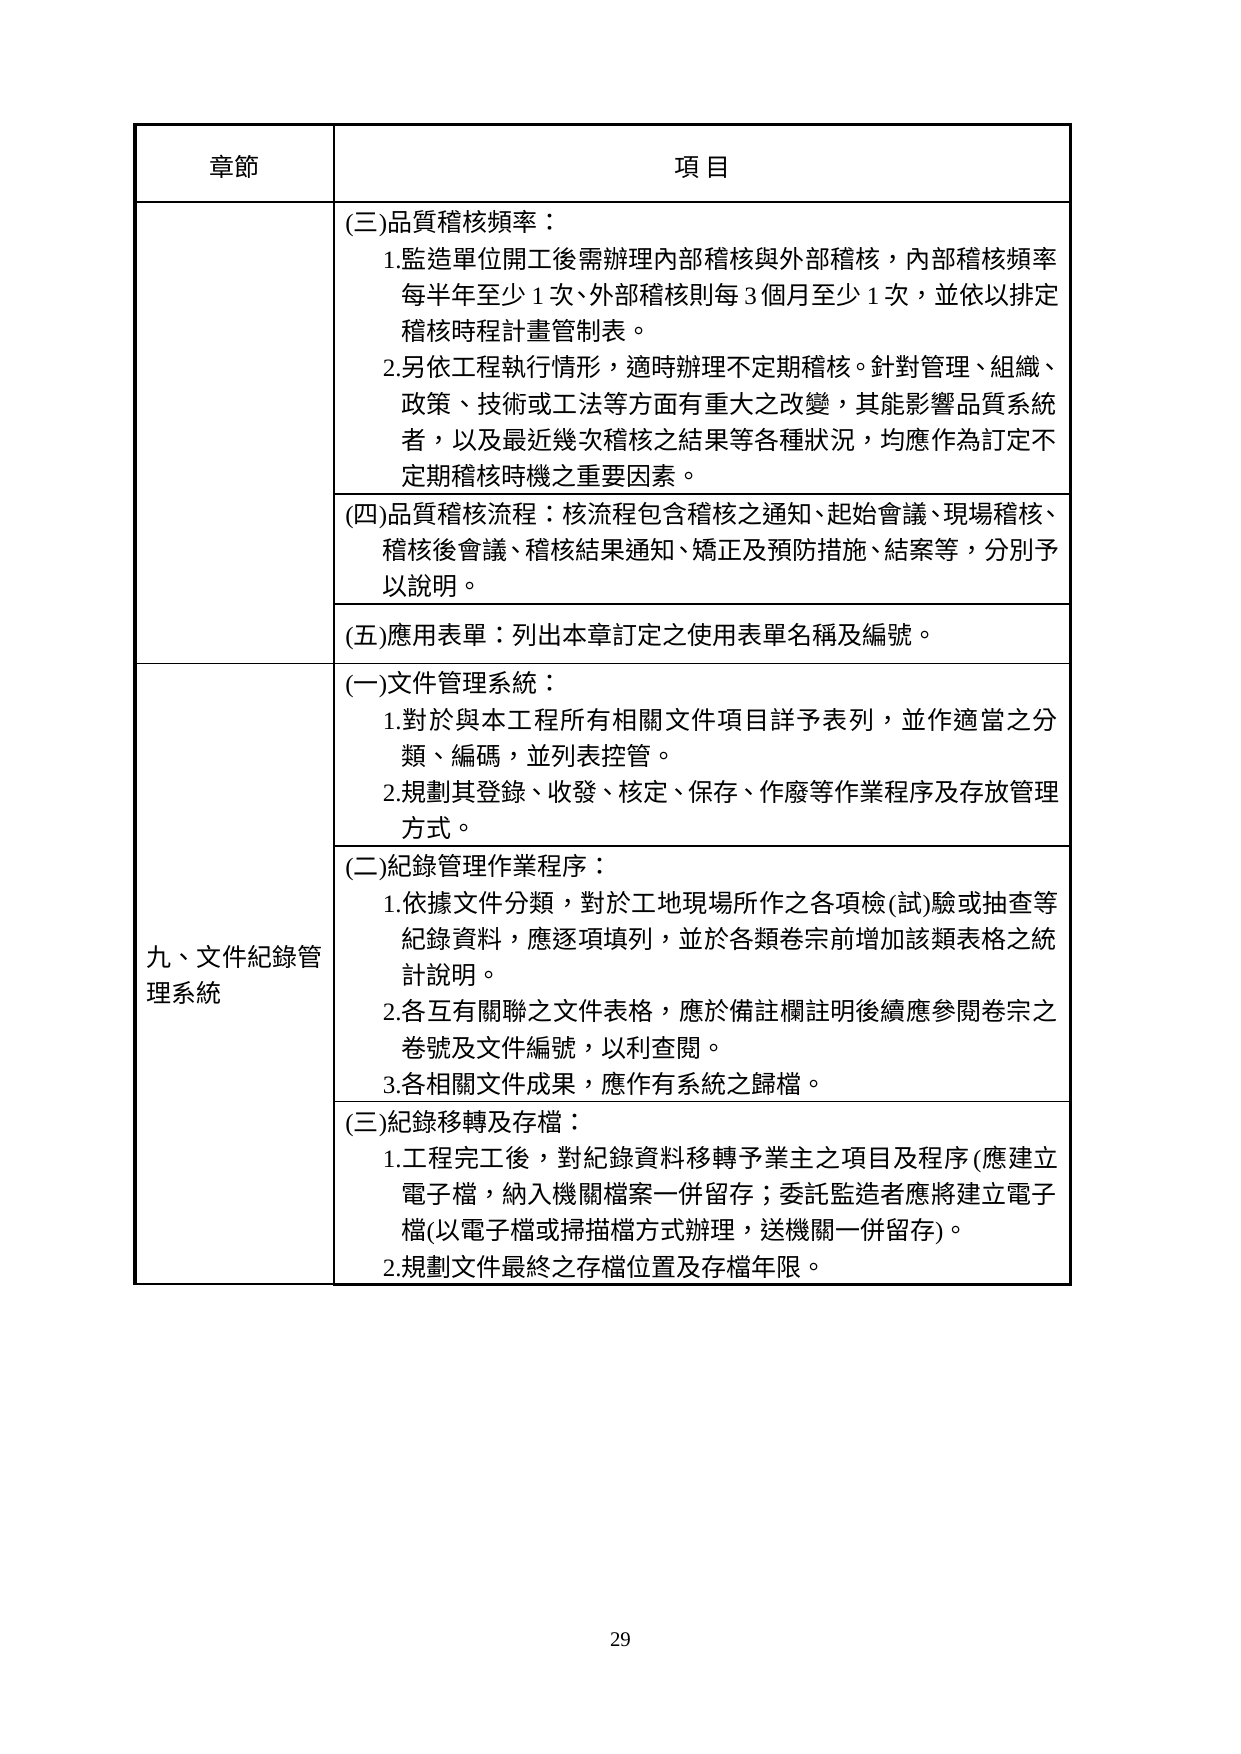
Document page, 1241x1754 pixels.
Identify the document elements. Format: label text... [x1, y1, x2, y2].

table_header 章節 [137, 126, 333, 201]
table_cell (二)紀錄管理作業程序： 1.依據文件分類，對於工地現場所作之各項檢(試)驗或抽查等紀錄資料，應逐項填列，並於各類卷宗前增加該類表格之統計說明。 2.各互有關聯之文件表格，應於備註欄註明後續應參閱卷宗之卷號及文件編號，以利查閱。 3.各相關文件成果，應作有系統之歸檔。 [335, 847, 1069, 1101]
table_cell 九、文件紀錄管理系統 [137, 664, 333, 1283]
table_cell (四)品質稽核流程：核流程包含稽核之通知、起始會議、現場稽核、稽核後會議、稽核結果通知、矯正及預防措施、結案等，分別予以說明。 [335, 495, 1069, 603]
table_cell (三)紀錄移轉及存檔： 1.工程完工後，對紀錄資料移轉予業主之項目及程序(應建立電子檔，納入機關檔案一併留存；委託監造者應將建立電子檔(以電子檔或掃描檔方式辦理，送機關一併留存)。 2.規劃文件最終之存檔位置及存檔年限。 [335, 1102, 1069, 1283]
table_cell (五)應用表單：列出本章訂定之使用表單名稱及編號。 [335, 605, 1069, 662]
table_cell [137, 203, 333, 662]
table_header 項 目 [335, 126, 1069, 201]
table_cell (三)品質稽核頻率： 1.監造單位開工後需辦理內部稽核與外部稽核，內部稽核頻率每半年至少1次、外部稽核則每3個月至少1次，並依以排定稽核時程計畫管制表。 2.另依工程執行情形，適時辦理不定期稽核。針對管理、組織、政策、技術或工法等方面有重大之改變，其能影響品質系統者，以及最近幾次稽核之結果等各種狀況，均應作為訂定不定期稽核時機之重要因素。 [335, 203, 1069, 493]
table_cell (一)文件管理系統： 1.對於與本工程所有相關文件項目詳予表列，並作適當之分類、編碼，並列表控管。 2.規劃其登錄、收發、核定、保存、作廢等作業程序及存放管理方式。 [335, 664, 1069, 845]
